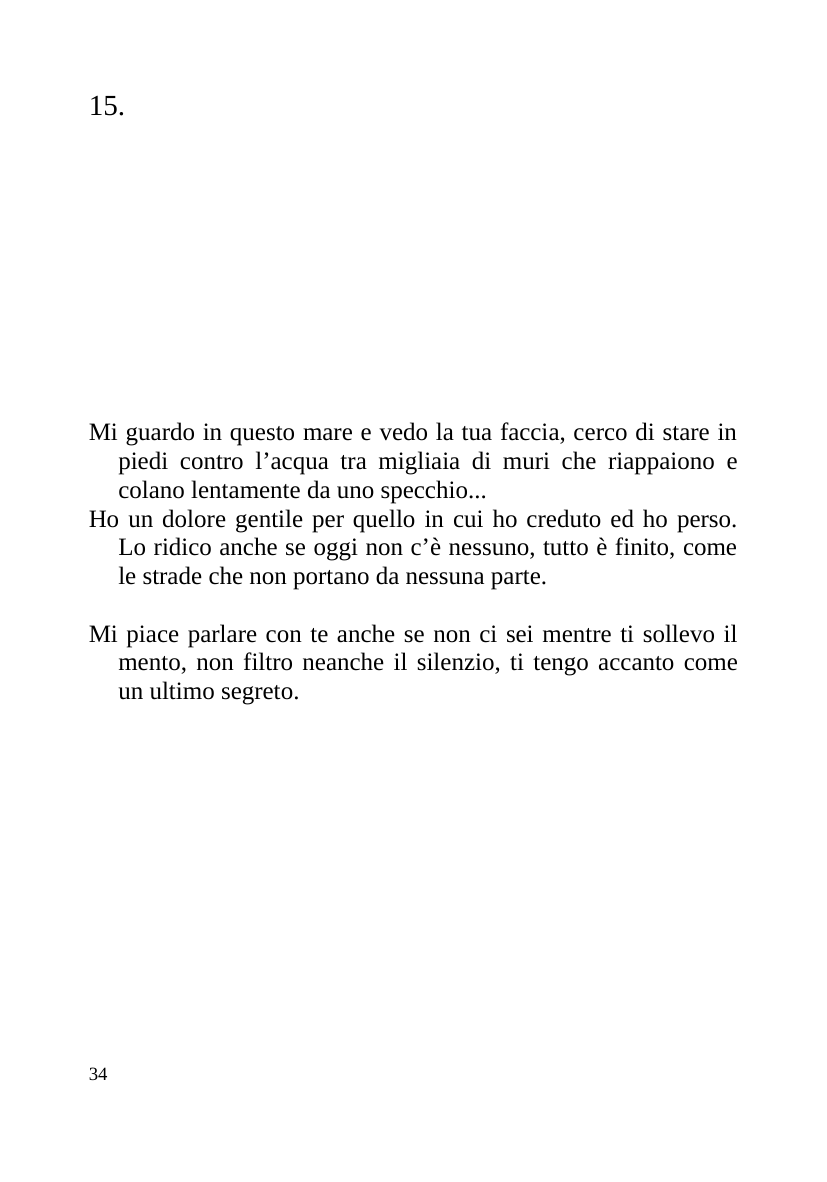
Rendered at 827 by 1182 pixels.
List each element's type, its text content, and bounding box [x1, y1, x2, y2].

text Mi guardo in questo mare e vedo la tua faccia, cerco di stare in piedi contro l’acqua tra migliaia di muri che riappaiono e colano lentamente da uno specchio... [88, 417, 738, 504]
text Ho un dolore gentile per quello in cui ho creduto ed ho perso. Lo ridico anche se oggi non c’è nessuno, tutto è finito, come le strade che non portano da nessuna parte. [88, 504, 738, 590]
subtitle 15. [88, 88, 738, 122]
text Mi piace parlare con te anche se non ci sei mentre ti sollevo il mento, non filtro neanche il silenzio, ti tengo accanto come un ultimo segreto. [88, 619, 738, 705]
